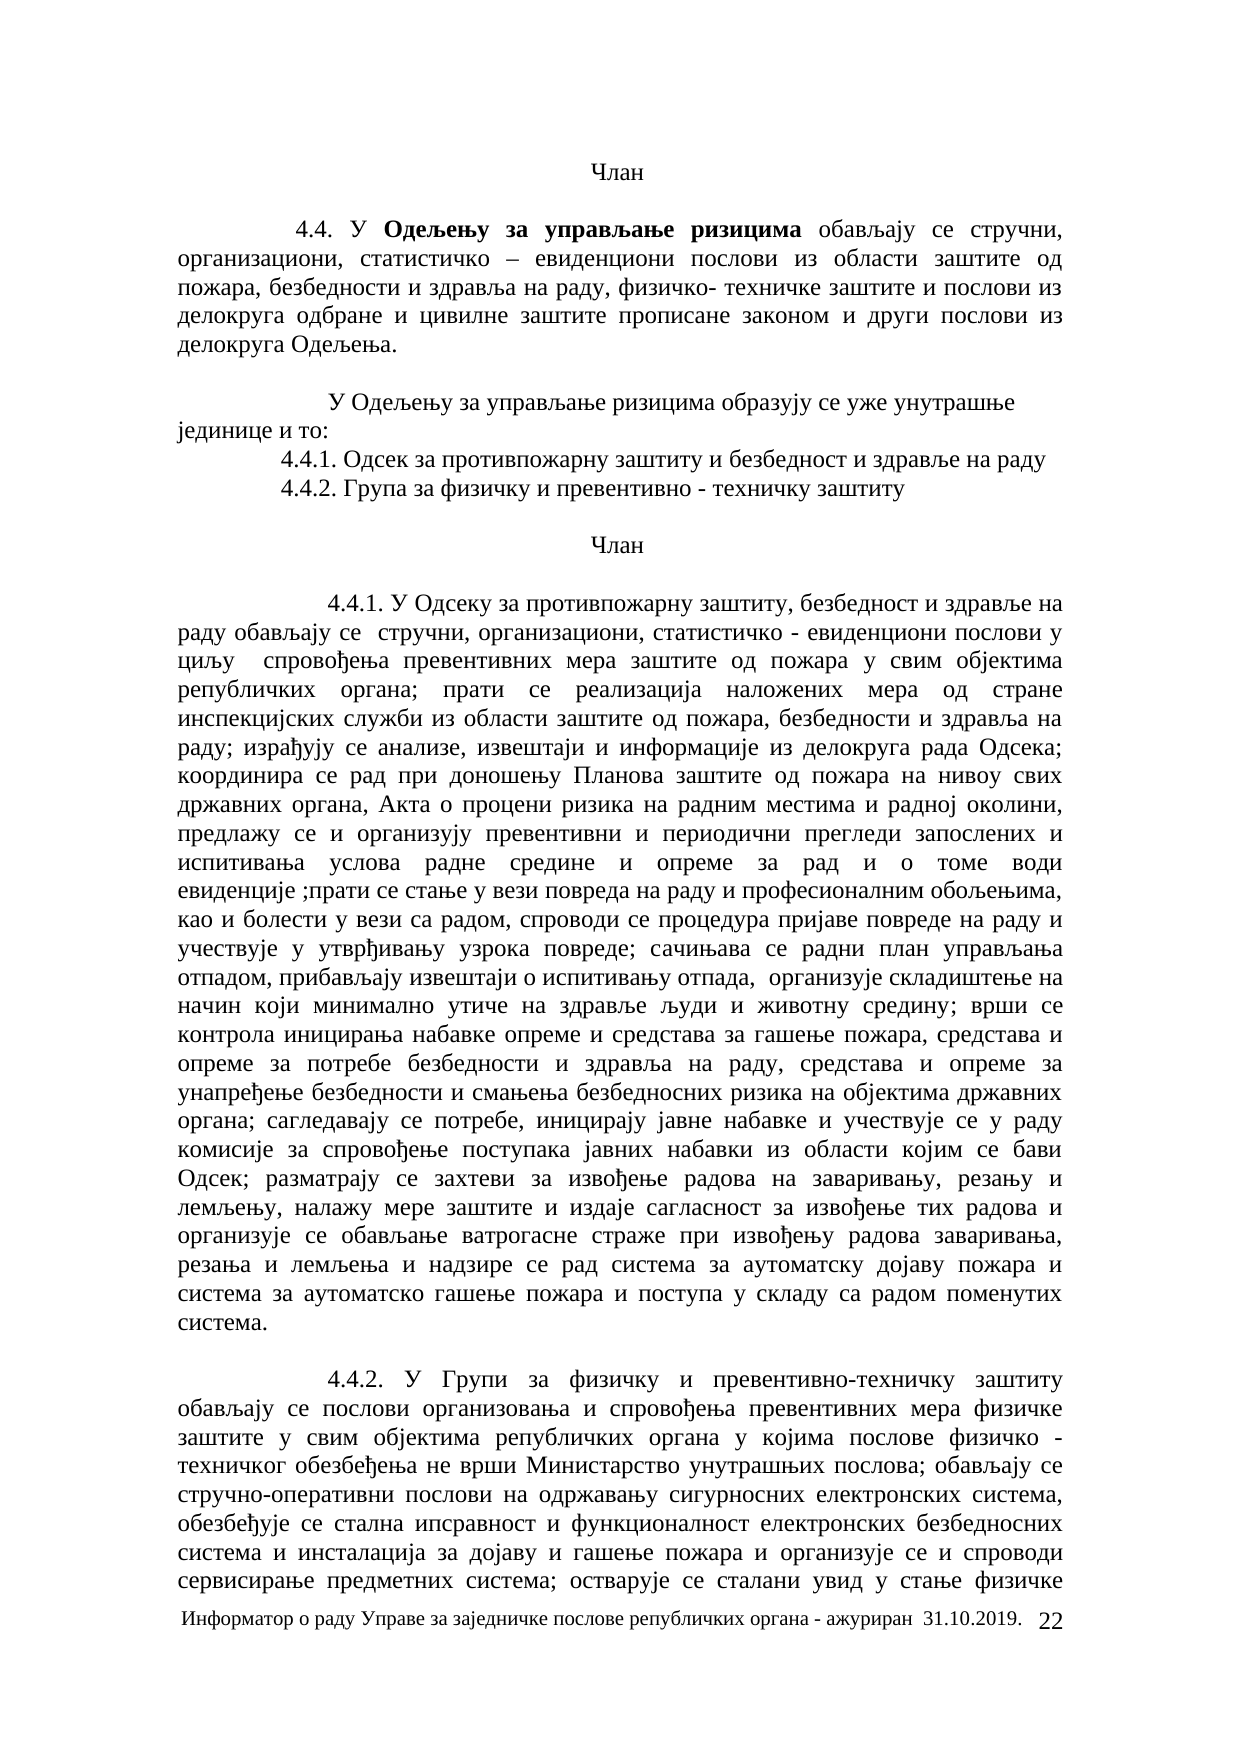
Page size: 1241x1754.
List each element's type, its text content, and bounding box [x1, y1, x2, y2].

text 4.4.2. Група за физичку и превентивно - техничку заштиту [177, 473, 1063, 502]
text 4.4.1. Одсек за противпожарну заштиту и безбедност и здравље на раду [177, 444, 1063, 473]
text Члан [177, 530, 1063, 559]
text 4.4. У Одељењу за управљање ризицима обављају се стручни, организациони, статистичко – евиденциони послови из области заштите од пожара, безбедности и здравља на раду, физичко- техничке заштите и послови из делокруга одбране и цивилне заштите прописане законом и други послови из делокруга Одељења. [177, 214, 1063, 358]
text 4.4.1. У Одсеку за противпожарну заштиту, безбедност и здравље на раду обављају се стручни, организациони, статистичко - евиденциони послови у циљу спровођења превентивних мера заштите од пожара у свим објектима републичких органа; прати се реализација наложених мера од стране инспекцијских служби из области заштите од пожара, безбедности и здравља на раду; израђују се анализе, извештаји и информације из делокруга рада Одсека; координира се рад при доношењу Планова заштите од пожара на нивоу свих државних органа, Акта о процени ризика на радним местима и радној околини, предлажу се и организују превентивни и периодични прегледи запослених и испитивања услова радне средине и опреме за рад и о томе води евиденције ;прати се стање у вези повреда на раду и професионалним обољењима, као и болести у вези са радом, спроводи се процедура пријаве повреде на раду и учествује у утврђивању узрока повреде; сачињава се радни план управљања отпадом, прибављају извештаји о испитивању отпада, организује складиштење на начин који минимално утиче на здравље људи и животну средину; врши се контрола иницирања набавке опреме и средстава за гашење пожара, средстава и опреме за потребе безбедности и здравља на раду, средстава и опреме за унапређење безбедности и смањења безбедносних ризика на објектима државних органа; сагледавају се потребе, иницирају јавне набавке и учествује се у раду комисије за спровођење поступака јавних набавки из области којим се бави Одсек; разматрају се захтеви за извођење радова на заваривању, резању и лемљењу, налажу мере заштите и издаје сагласност за извођење тих радова и организује се обављање ватрогасне страже при извођењу радова заваривања, резања и лемљења и надзире се рад система за аутоматску дојаву пожара и система за аутоматско гашење пожара и поступа у складу са радом поменутих система. [177, 588, 1063, 1335]
text Члан [177, 157, 1063, 185]
text 4.4.2. У Групи за физичку и превентивно-техничку заштиту обављају се послови организовања и спровођења превентивних мера физичке заштите у свим објектима републичких органа у којима послове физичко - техничког обезбеђења не врши Министарство унутрашњих послова; обављају се стручно-оперативни послови на одржавању сигурносних електронских система, обезбеђује се стална ипсравност и функционалност електронских безбедносних система и инсталација за дојаву и гашење пожара и организује се и спроводи сервисирање предметних система; остварује се сталани увид у стање физичке [177, 1364, 1063, 1594]
text У Одељењу за управљање ризицима образују се уже унутрашње јединице и то: [177, 387, 1063, 444]
